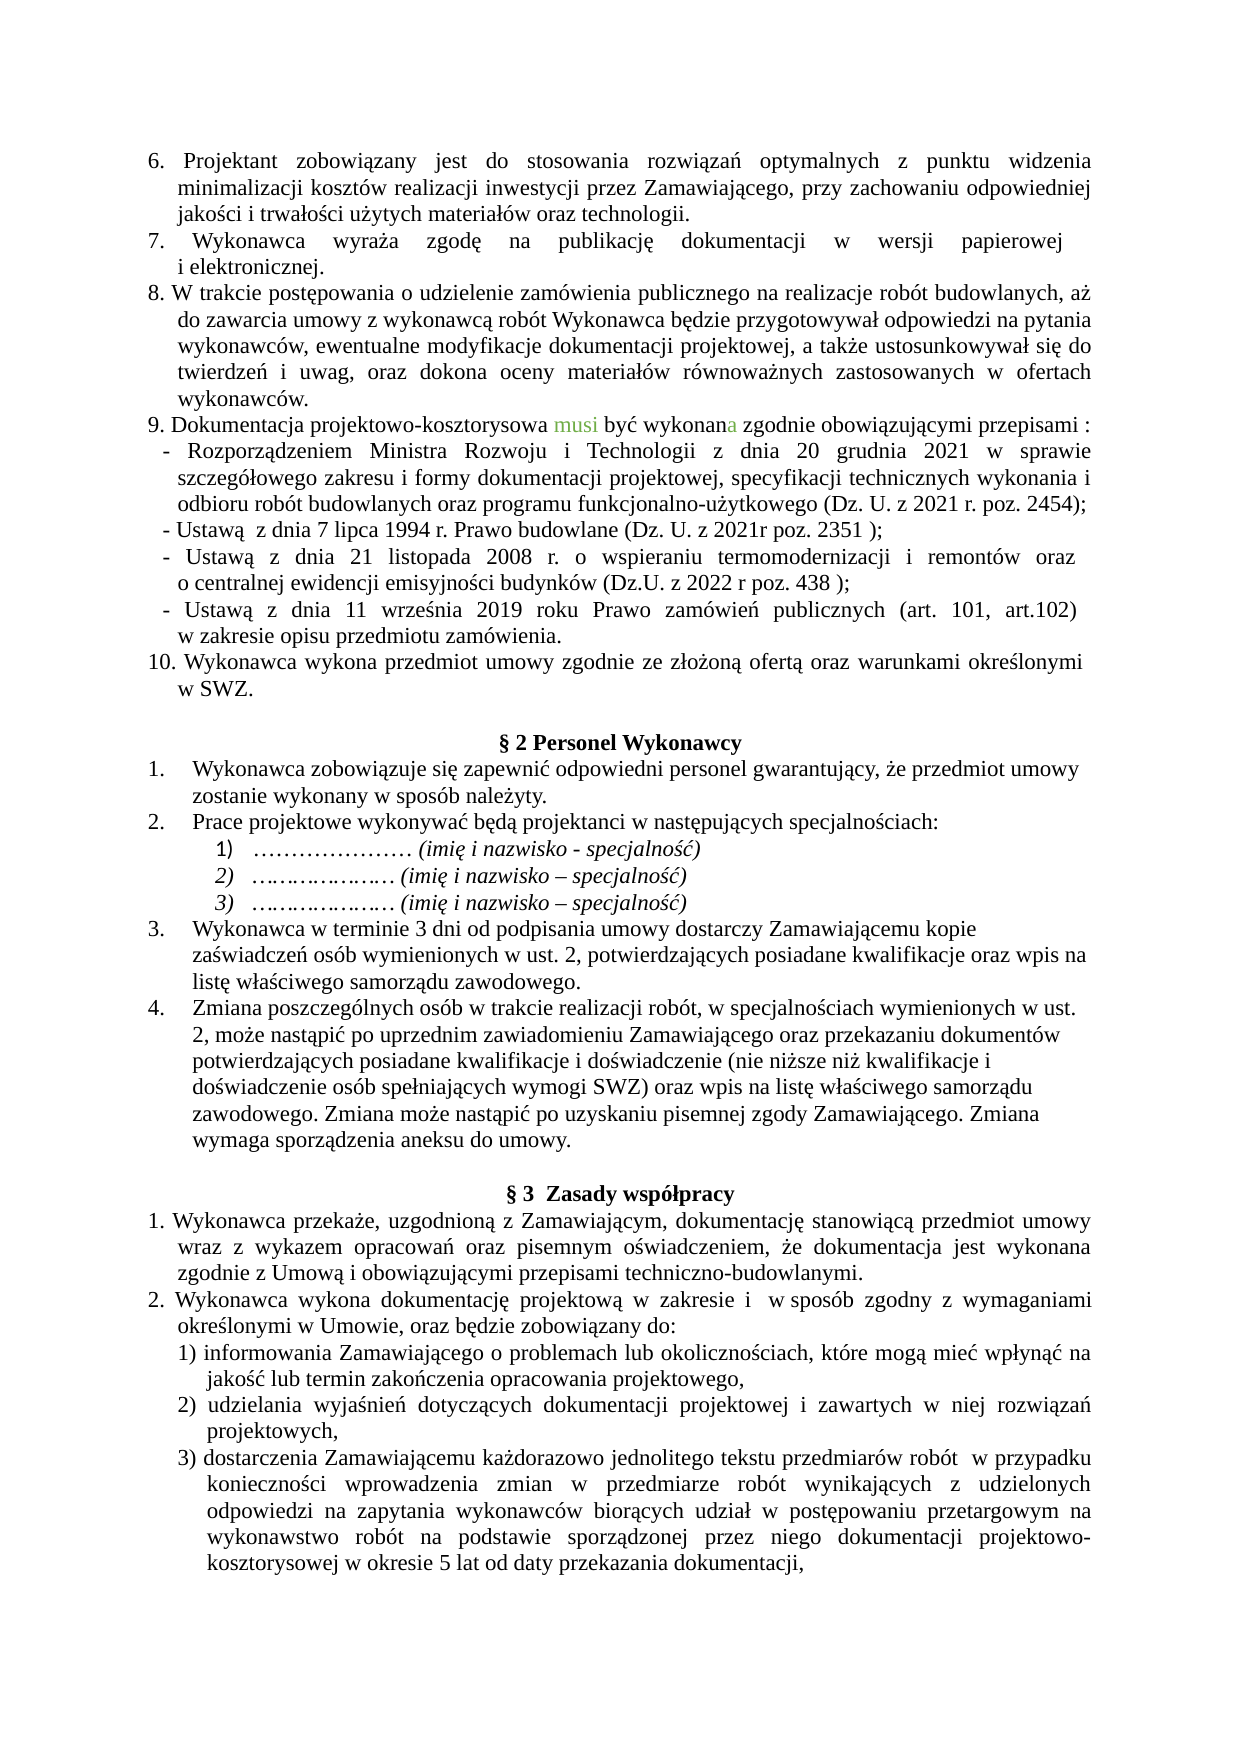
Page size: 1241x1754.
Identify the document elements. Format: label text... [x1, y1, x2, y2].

text 7. Wykonawca wyraża zgodę na publikację dokumentacji w wersji papierowej i elektronicznej. [148, 227, 1093, 279]
text 6. Projektant zobowiązany jest do stosowania rozwiązań optymalnych z punktu widzenia minimalizacji kosztów realizacji inwestycji przez Zamawiającego, przy zachowaniu odpowiedniej jakości i trwałości użytych materiałów oraz technologii. [148, 148, 1093, 227]
text - Ustawą z dnia 7 lipca 1994 r. Prawo budowlane (Dz. U. z 2021r poz. 2351 ); [162, 517, 1093, 543]
list ………………… (imię i nazwisko – specjalność) [215, 889, 1093, 915]
list Prace projektowe wykonywać będą projektanci w następujących specjalnościach: [148, 808, 1093, 834]
text § 3 Zasady współpracy [148, 1180, 1093, 1207]
list Wykonawca w terminie 3 dni od podpisania umowy dostarczy Zamawiającemu kopie zaświadczeń osób wymienionych w ust. 2, potwierdzających posiadane kwalifikacje oraz wpis na listę właściwego samorządu zawodowego. [148, 915, 1093, 994]
text 8. W trakcie postępowania o udzielenie zamówienia publicznego na realizacje robót budowlanych, aż do zawarcia umowy z wykonawcą robót Wykonawca będzie przygotowywał odpowiedzi na pytania wykonawców, ewentualne modyfikacje dokumentacji projektowej, a także ustosunkowywał się do twierdzeń i uwag, oraz dokona oceny materiałów równoważnych zastosowanych w ofertach wykonawców. [148, 279, 1093, 411]
text 2. Wykonawca wykona dokumentację projektową w zakresie i w sposób zgodny z wymaganiami określonymi w Umowie, oraz będzie zobowiązany do: [148, 1286, 1093, 1338]
text 1) informowania Zamawiającego o problemach lub okolicznościach, które mogą mieć wpłynąć na jakość lub termin zakończenia opracowania projektowego, [177, 1338, 1093, 1391]
text 2) udzielania wyjaśnień dotyczących dokumentacji projektowej i zawartych w niej rozwiązań projektowych, [177, 1391, 1093, 1444]
text - Ustawą z dnia 21 listopada 2008 r. o wspieraniu termomodernizacji i remontów oraz o centralnej ewidencji emisyjności budynków (Dz.U. z 2022 r poz. 438 ); [162, 543, 1093, 596]
text 10. Wykonawca wykona przedmiot umowy zgodnie ze złożoną ofertą oraz warunkami określonymi w SWZ. [148, 648, 1093, 701]
list ………………… (imię i nazwisko – specjalność) [215, 862, 1093, 889]
text - Ustawą z dnia 11 września 2019 roku Prawo zamówień publicznych (art. 101, art.102) w zakresie opisu przedmiotu zamówienia. [162, 596, 1093, 648]
text 3) dostarczenia Zamawiającemu każdorazowo jednolitego tekstu przedmiarów robót w przypadku konieczności wprowadzenia zmian w przedmiarze robót wynikających z udzielonych odpowiedzi na zapytania wykonawców biorących udział w postępowaniu przetargowym na wykonawstwo robót na podstawie sporządzonej przez niego dokumentacji projektowo-kosztorysowej w okresie 5 lat od daty przekazania dokumentacji, [177, 1444, 1093, 1576]
text - Rozporządzeniem Ministra Rozwoju i Technologii z dnia 20 grudnia 2021 w sprawie szczegółowego zakresu i formy dokumentacji projektowej, specyfikacji technicznych wykonania i odbioru robót budowlanych oraz programu funkcjonalno-użytkowego (Dz. U. z 2021 r. poz. 2454); [162, 437, 1093, 517]
text § 2 Personel Wykonawcy [148, 729, 1093, 755]
list ………………… (imię i nazwisko - specjalność) [215, 834, 1093, 862]
text 9. Dokumentacja projektowo-kosztorysowa musi być wykonana zgodnie obowiązującymi przepisami : [148, 411, 1093, 437]
list Zmiana poszczególnych osób w trakcie realizacji robót, w specjalnościach wymienionych w ust. 2, może nastąpić po uprzednim zawiadomieniu Zamawiającego oraz przekazaniu dokumentów potwierdzających posiadane kwalifikacje i doświadczenie (nie niższe niż kwalifikacje i doświadczenie osób spełniających wymogi SWZ) oraz wpis na listę właściwego samorządu zawodowego. Zmiana może nastąpić po uzyskaniu pisemnej zgody Zamawiającego. Zmiana wymaga sporządzenia aneksu do umowy. [148, 994, 1093, 1152]
text 1. Wykonawca przekaże, uzgodnioną z Zamawiającym, dokumentację stanowiącą przedmiot umowy wraz z wykazem opracowań oraz pisemnym oświadczeniem, że dokumentacja jest wykonana zgodnie z Umową i obowiązującymi przepisami techniczno-budowlanymi. [148, 1207, 1093, 1286]
list Wykonawca zobowiązuje się zapewnić odpowiedni personel gwarantujący, że przedmiot umowy zostanie wykonany w sposób należyty. [148, 755, 1093, 808]
